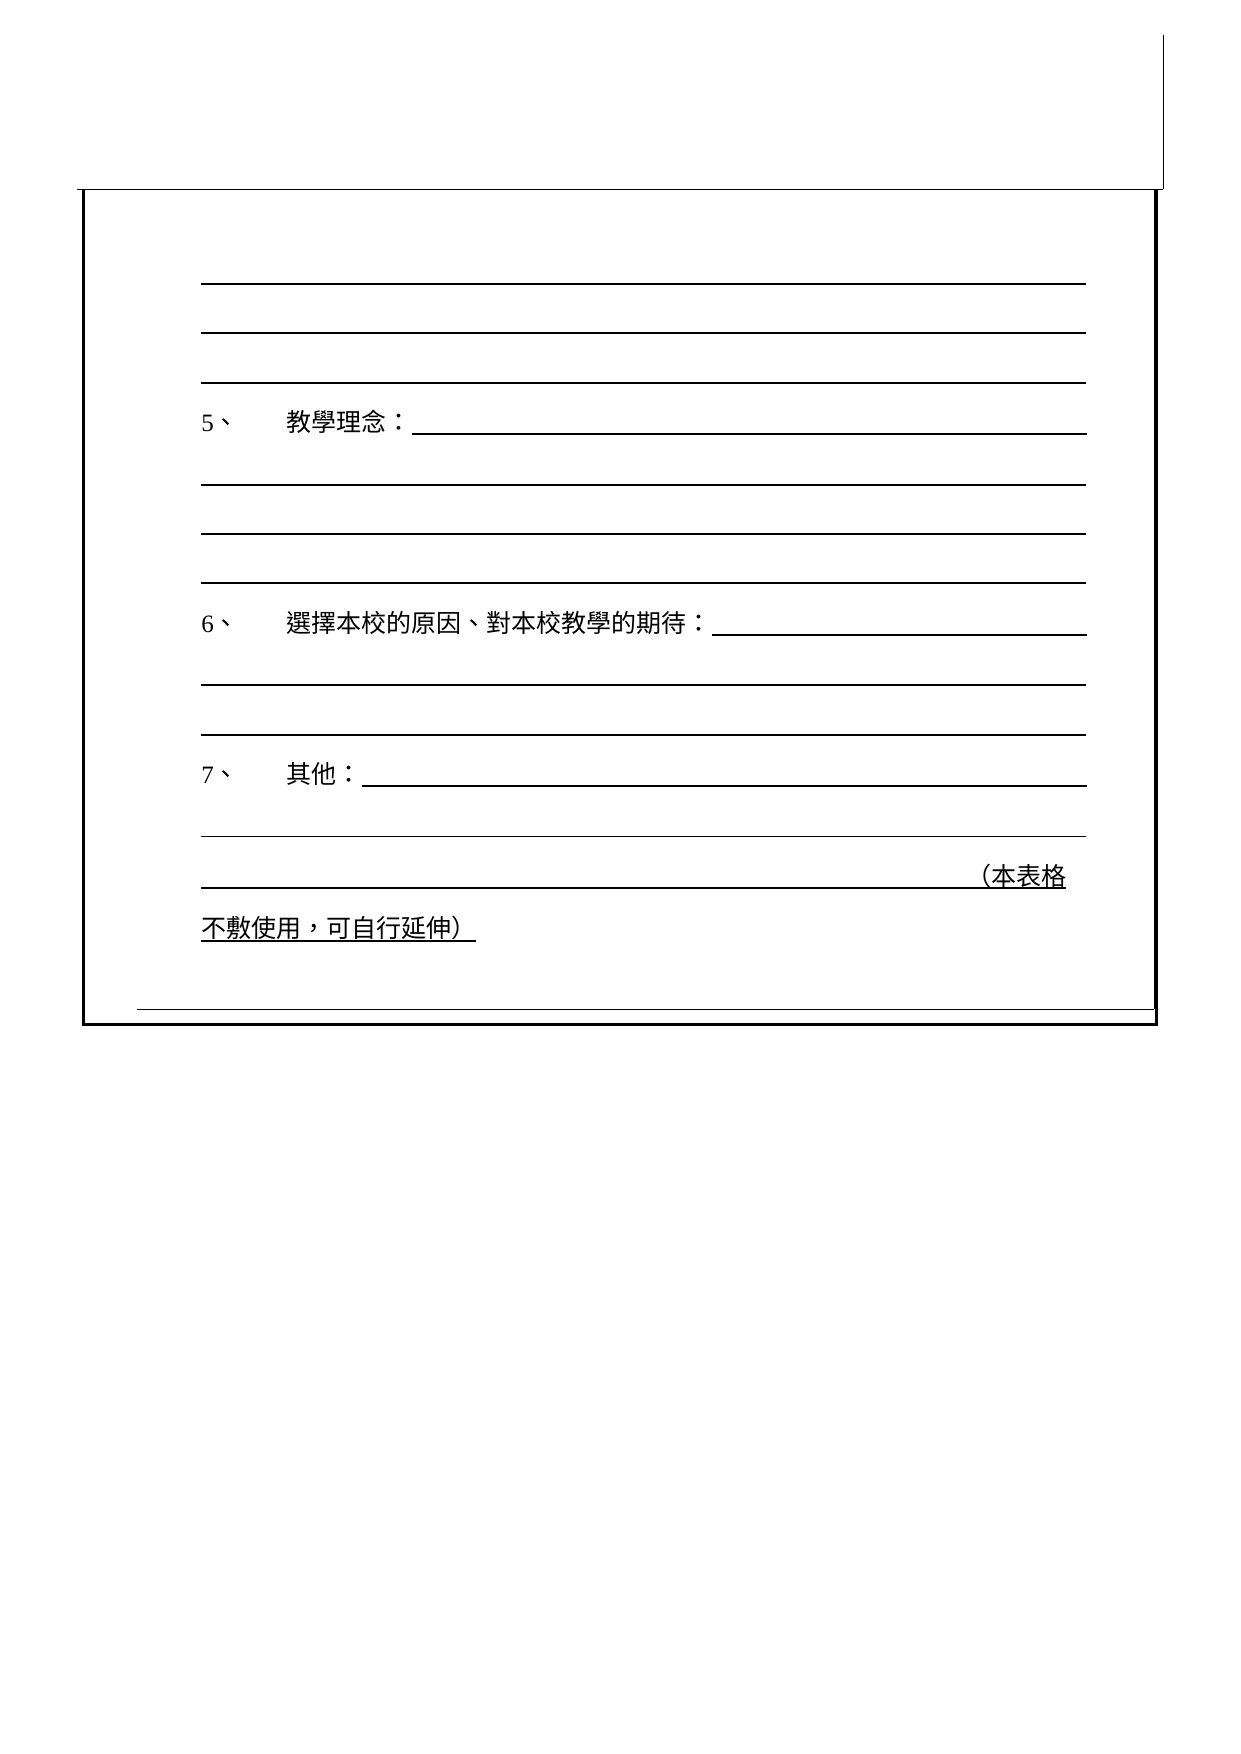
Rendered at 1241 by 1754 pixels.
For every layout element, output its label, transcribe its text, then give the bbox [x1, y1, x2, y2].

table_cell 家庭概況： 指導學生社團、比賽等活動或個人參與社會社團（含公益社團）的經歷或表現：： 教師專業進修成長（例如才藝班、讀書會、大專院校旁聽課程、研究著作、編輯教材、專案研究、教學成果等）： 曾任職科別或擔任之教學（含未來希望擔任職務）： 教學理念： 選擇本校的原因、對本校教學的期待： 其他： （本表格不敷使用，可自行延伸） [85, 190, 1155, 1022]
